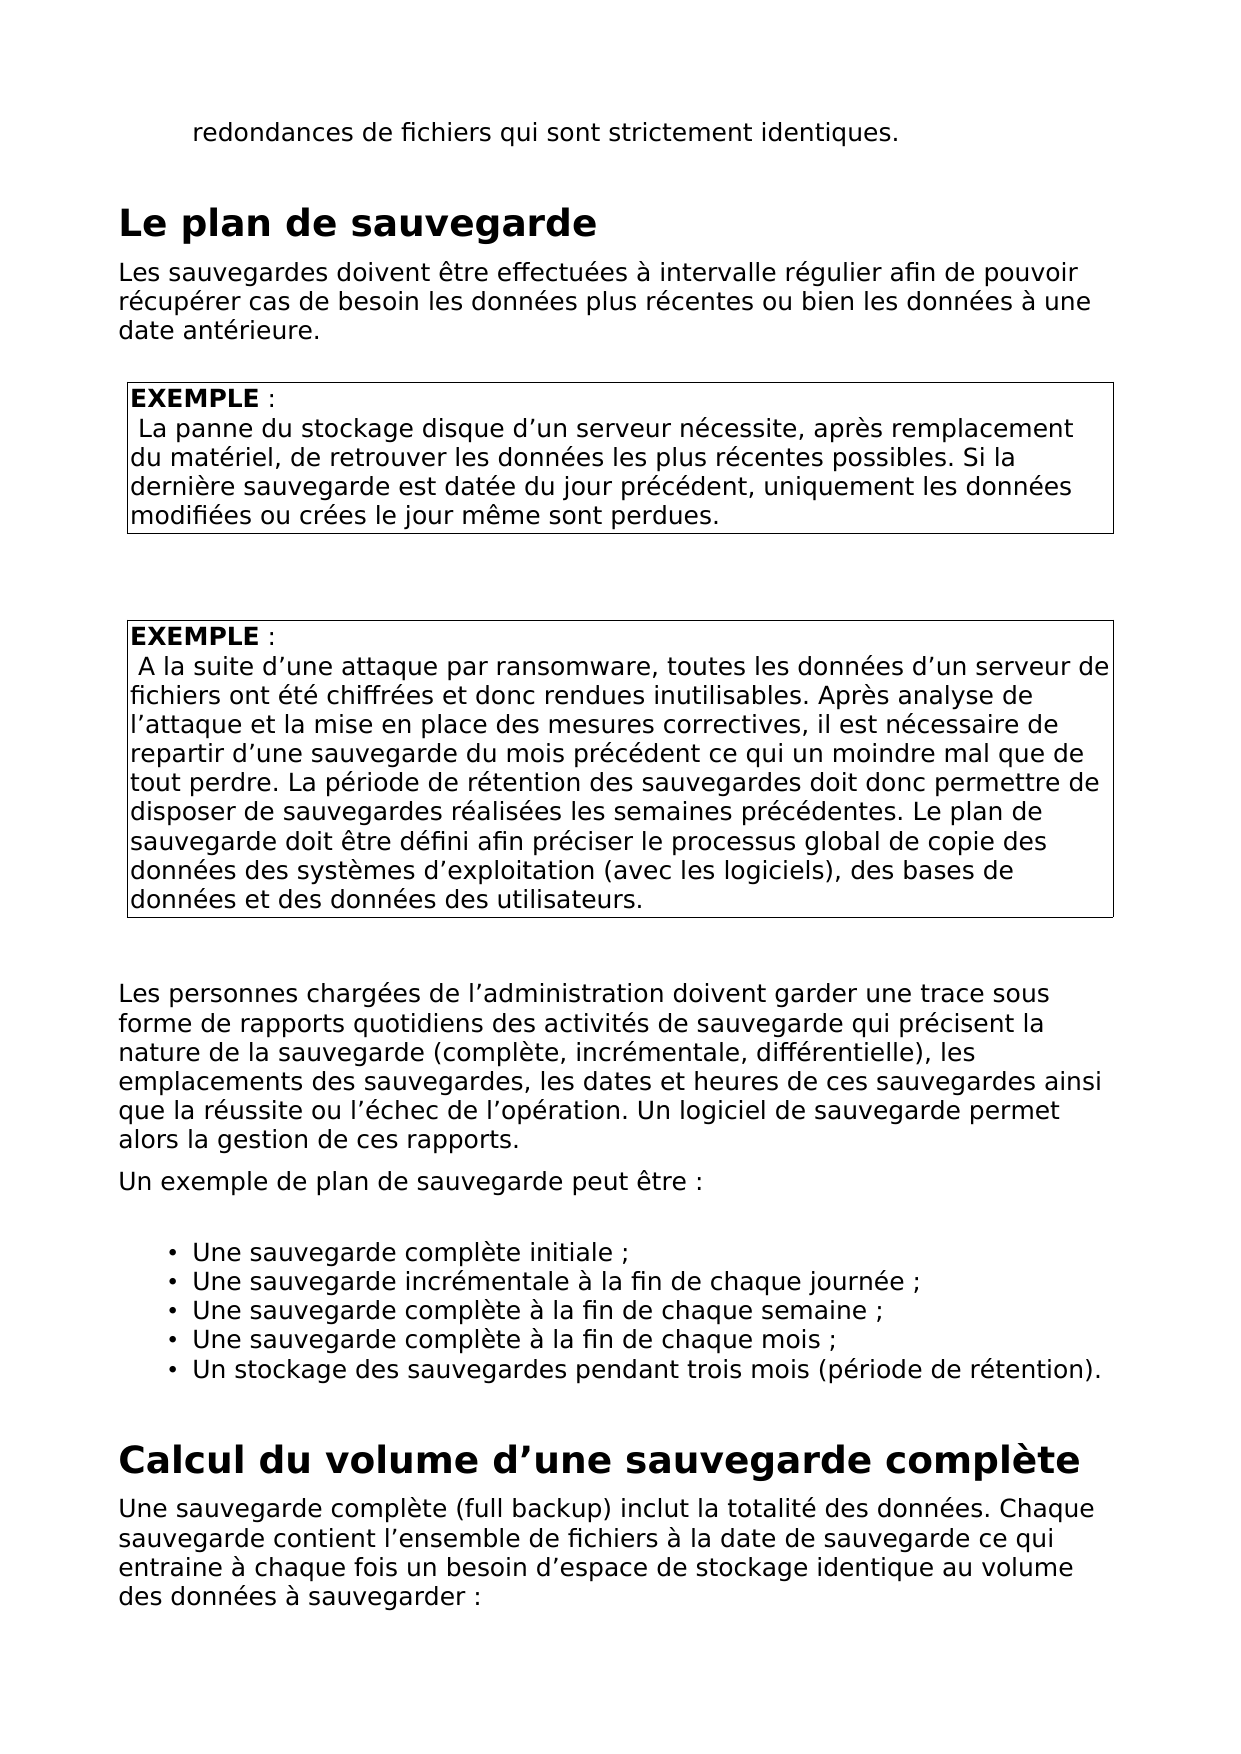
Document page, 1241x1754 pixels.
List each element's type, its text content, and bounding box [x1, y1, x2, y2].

text Une sauvegarde complète (full backup) inclut la totalité des données. Chaque sauvegarde contient l’ensemble de fichiers à la date de sauvegarde ce qui entraine à chaque fois un besoin d’espace de stockage identique au volume des données à sauvegarder : [118, 1495, 1122, 1611]
table_header EXEMPLE : A la suite d’une attaque par ransomware, toutes les données d’un serveur de fichiers ont été chiffrées et donc rendues inutilisables. Après analyse de l’attaque et la mise en place des mesures correctives, il est nécessaire de repartir d’une sauvegarde du mois précédent ce qui un moindre mal que de tout perdre. La période de rétention des sauvegardes doit donc permettre de disposer de sauvegardes réalisées les semaines précédentes. Le plan de sauvegarde doit être défini afin préciser le processus global de copie des données des systèmes d’exploitation (avec les logiciels), des bases de données et des données des utilisateurs. [128, 621, 1113, 917]
list Une sauvegarde complète initiale ; [177, 1238, 1122, 1267]
list Une sauvegarde incrémentale à la fin de chaque journée ; [177, 1267, 1122, 1297]
table_header EXEMPLE : La panne du stockage disque d’un serveur nécessite, après remplacement du matériel, de retrouver les données les plus récentes possibles. Si la dernière sauvegarde est datée du jour précédent, uniquement les données modifiées ou crées le jour même sont perdues. [128, 383, 1113, 533]
subtitle Le plan de sauvegarde [118, 202, 1122, 245]
list Un stockage des sauvegardes pendant trois mois (période de rétention). [177, 1355, 1122, 1384]
text Les sauvegardes doivent être effectuées à intervalle régulier afin de pouvoir récupérer cas de besoin les données plus récentes ou bien les données à une date antérieure. [118, 258, 1122, 345]
subtitle Calcul du volume d’une sauvegarde complète [118, 1438, 1122, 1482]
list redondances de fichiers qui sont strictement identiques. [177, 118, 1122, 147]
text Un exemple de plan de sauvegarde peut être : [118, 1167, 1122, 1196]
text Les personnes chargées de l’administration doivent garder une trace sous forme de rapports quotidiens des activités de sauvegarde qui précisent la nature de la sauvegarde (complète, incrémentale, différentielle), les emplacements des sauvegardes, les dates et heures de ces sauvegardes ainsi que la réussite ou l’échec de l’opération. Un logiciel de sauvegarde permet alors la gestion de ces rapports. [118, 979, 1122, 1154]
list Une sauvegarde complète à la fin de chaque semaine ; [177, 1297, 1122, 1326]
list Une sauvegarde complète à la fin de chaque mois ; [177, 1326, 1122, 1355]
